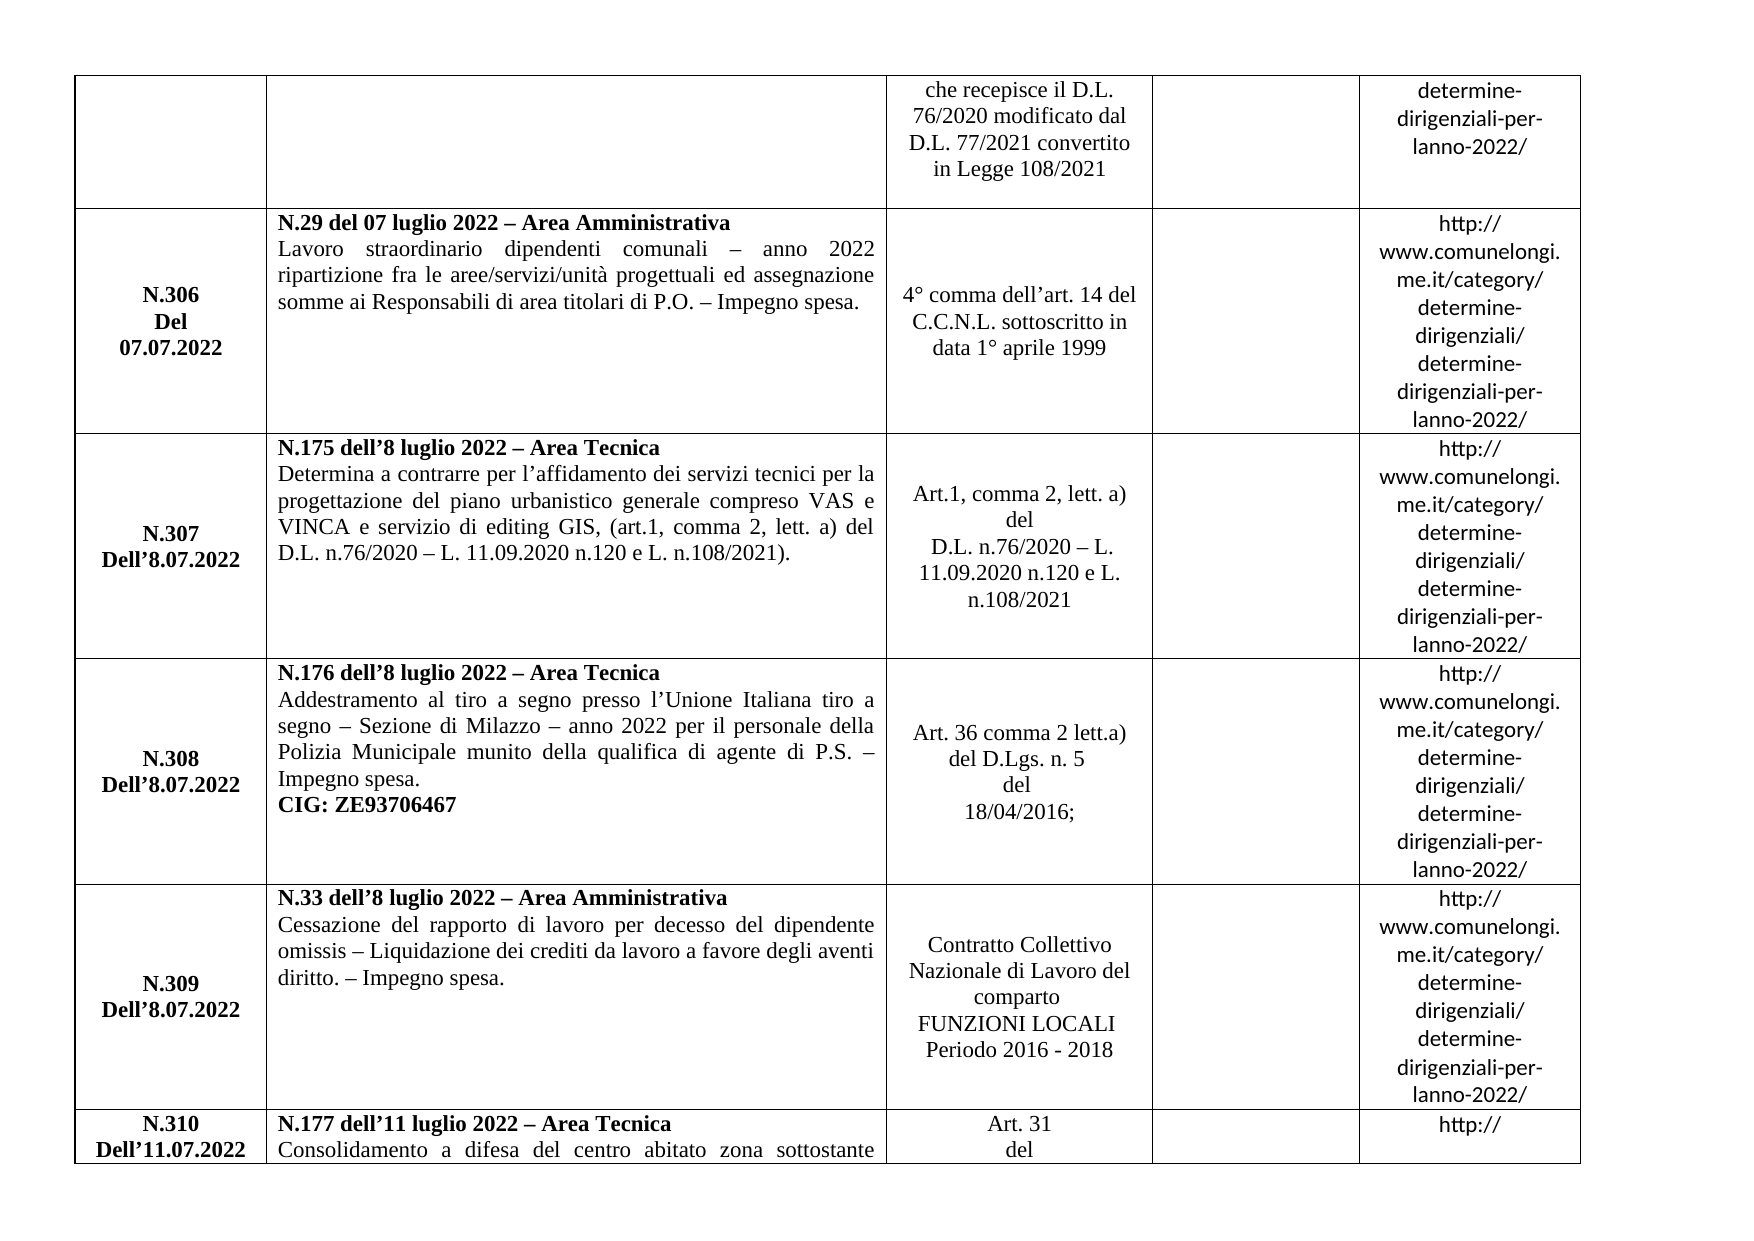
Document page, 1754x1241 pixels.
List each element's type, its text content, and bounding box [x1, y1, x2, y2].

table_cell [1153, 209, 1359, 433]
table_cell http://www.comunelongi.me.it/category/determine-dirigenziali/determine-dirigenziali-per-lanno-2022/ [1360, 434, 1580, 658]
table_cell [1153, 434, 1359, 658]
table_cell N.177 dell’11 luglio 2022 – Area Tecnica Consolidamento a difesa del centro abitato zona sottostante [267, 1110, 886, 1162]
table_cell [1153, 885, 1359, 1109]
table_cell http://www.comunelongi.me.it/category/determine-dirigenziali/determine-dirigenziali-per-lanno-2022/ [1360, 209, 1580, 433]
table_cell N.310 Dell’11.07.2022 [76, 1110, 266, 1162]
table_cell N.307 Dell’8.07.2022 [76, 434, 266, 658]
table_cell N.176 dell’8 luglio 2022 – Area Tecnica Addestramento al tiro a segno presso l’Unione Italiana tiro a segno – Sezione di Milazzo – anno 2022 per il personale della Polizia Municipale munito della qualifica di agente di P.S. – Impegno spesa. CIG: ZE93706467 [267, 659, 886, 883]
table_cell Contratto Collettivo Nazionale di Lavoro del comparto FUNZIONI LOCALI Periodo 2016 - 2018 [887, 885, 1152, 1109]
table_cell che recepisce il D.L. 76/2020 modificato dal D.L. 77/2021 convertito in Legge 108/2021 [887, 76, 1152, 208]
table_cell Art. 31 del [887, 1110, 1152, 1162]
table_cell N.29 del 07 luglio 2022 – Area Amministrativa Lavoro straordinario dipendenti comunali – anno 2022 ripartizione fra le aree/servizi/unità progettuali ed assegnazione somme ai Responsabili di area titolari di P.O. – Impegno spesa. [267, 209, 886, 433]
table_cell N.309 Dell’8.07.2022 [76, 885, 266, 1109]
table_cell [1153, 76, 1359, 208]
table_cell http://www.comunelongi.me.it/category/determine-dirigenziali/determine-dirigenziali-per-lanno-2022/ [1360, 659, 1580, 883]
table_cell [1153, 659, 1359, 883]
table_cell determine-dirigenziali-per-lanno-2022/ [1360, 76, 1580, 208]
table_cell http:// [1360, 1110, 1580, 1162]
table_cell [76, 76, 266, 208]
table_cell http://www.comunelongi.me.it/category/determine-dirigenziali/determine-dirigenziali-per-lanno-2022/ [1360, 885, 1580, 1109]
table_cell N.175 dell’8 luglio 2022 – Area Tecnica Determina a contrarre per l’affidamento dei servizi tecnici per la progettazione del piano urbanistico generale compreso VAS e VINCA e servizio di editing GIS, (art.1, comma 2, lett. a) del D.L. n.76/2020 – L. 11.09.2020 n.120 e L. n.108/2021). [267, 434, 886, 658]
table_cell N.33 dell’8 luglio 2022 – Area Amministrativa Cessazione del rapporto di lavoro per decesso del dipendente omissis – Liquidazione dei crediti da lavoro a favore degli aventi diritto. – Impegno spesa. [267, 885, 886, 1109]
table_cell N.308 Dell’8.07.2022 [76, 659, 266, 883]
table_cell Art. 36 comma 2 lett.a) del D.Lgs. n. 5 del 18/04/2016; [887, 659, 1152, 883]
table_cell 4° comma dell’art. 14 del C.C.N.L. sottoscritto in data 1° aprile 1999 [887, 209, 1152, 433]
table_cell [267, 76, 886, 208]
table_cell N.306 Del 07.07.2022 [76, 209, 266, 433]
table_cell Art.1, comma 2, lett. a) del D.L. n.76/2020 – L. 11.09.2020 n.120 e L. n.108/2021 [887, 434, 1152, 658]
table_cell [1153, 1110, 1359, 1162]
